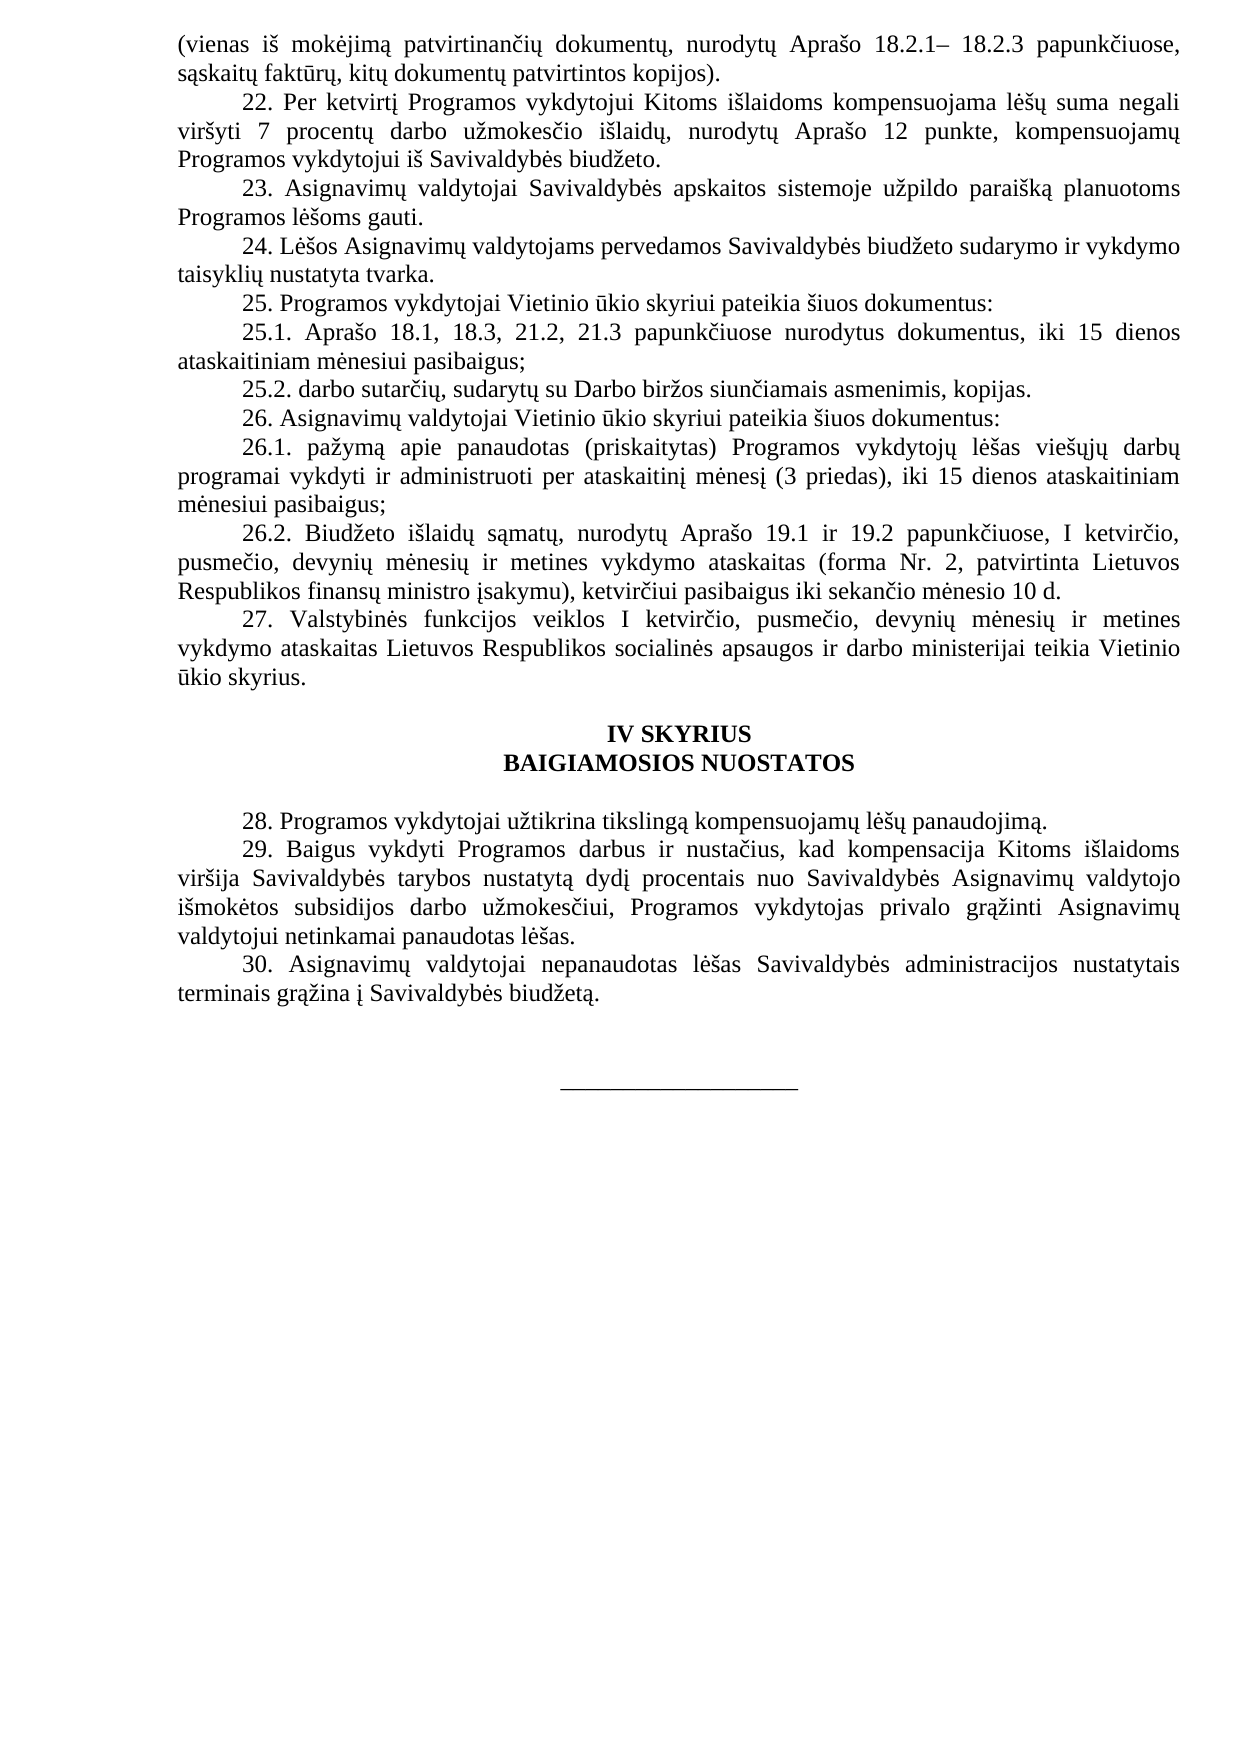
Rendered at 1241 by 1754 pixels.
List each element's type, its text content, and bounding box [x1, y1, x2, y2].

text 27. Valstybinės funkcijos veiklos I ketvirčio, pusmečio, devynių mėnesių ir metines vykdymo ataskaitas Lietuvos Respublikos socialinės apsaugos ir darbo ministerijai teikia Vietinio ūkio skyrius. [177, 604, 1181, 691]
text 26.1. pažymą apie panaudotas (priskaitytas) Programos vykdytojų lėšas viešųjų darbų programai vykdyti ir administruoti per ataskaitinį mėnesį (3 priedas), iki 15 dienos ataskaitiniam mėnesiui pasibaigus; [177, 432, 1181, 518]
text 29. Baigus vykdyti Programos darbus ir nustačius, kad kompensacija Kitoms išlaidoms viršija Savivaldybės tarybos nustatytą dydį procentais nuo Savivaldybės Asignavimų valdytojo išmokėtos subsidijos darbo užmokesčiui, Programos vykdytojas privalo grąžinti Asignavimų valdytojui netinkamai panaudotas lėšas. [177, 834, 1181, 949]
text BAIGIAMOSIOS NUOSTATOS [177, 748, 1181, 777]
text 25. Programos vykdytojai Vietinio ūkio skyriui pateikia šiuos dokumentus: [177, 288, 1181, 317]
text IV SKYRIUS [177, 719, 1181, 748]
text 24. Lėšos Asignavimų valdytojams pervedamos Savivaldybės biudžeto sudarymo ir vykdymo taisyklių nustatyta tvarka. [177, 231, 1181, 288]
text 25.1. Aprašo 18.1, 18.3, 21.2, 21.3 papunkčiuose nurodytus dokumentus, iki 15 dienos ataskaitiniam mėnesiui pasibaigus; [177, 317, 1181, 374]
text 30. Asignavimų valdytojai nepanaudotas lėšas Savivaldybės administracijos nustatytais terminais grąžina į Savivaldybės biudžetą. [177, 949, 1181, 1007]
text 26.2. Biudžeto išlaidų sąmatų, nurodytų Aprašo 19.1 ir 19.2 papunkčiuose, I ketvirčio, pusmečio, devynių mėnesių ir metines vykdymo ataskaitas (forma Nr. 2, patvirtinta Lietuvos Respublikos finansų ministro įsakymu), ketvirčiui pasibaigus iki sekančio mėnesio 10 d. [177, 518, 1181, 604]
text 26. Asignavimų valdytojai Vietinio ūkio skyriui pateikia šiuos dokumentus: [177, 403, 1181, 432]
text ___________________ [177, 1064, 1181, 1093]
text 25.2. darbo sutarčių, sudarytų su Darbo biržos siunčiamais asmenimis, kopijas. [177, 374, 1181, 403]
text (vienas iš mokėjimą patvirtinančių dokumentų, nurodytų Aprašo 18.2.1– 18.2.3 papunkčiuose, sąskaitų faktūrų, kitų dokumentų patvirtintos kopijos). [177, 29, 1181, 87]
text 22. Per ketvirtį Programos vykdytojui Kitoms išlaidoms kompensuojama lėšų suma negali viršyti 7 procentų darbo užmokesčio išlaidų, nurodytų Aprašo 12 punkte, kompensuojamų Programos vykdytojui iš Savivaldybės biudžeto. [177, 87, 1181, 173]
text 28. Programos vykdytojai užtikrina tikslingą kompensuojamų lėšų panaudojimą. [177, 806, 1181, 834]
text 23. Asignavimų valdytojai Savivaldybės apskaitos sistemoje užpildo paraišką planuotoms Programos lėšoms gauti. [177, 173, 1181, 231]
